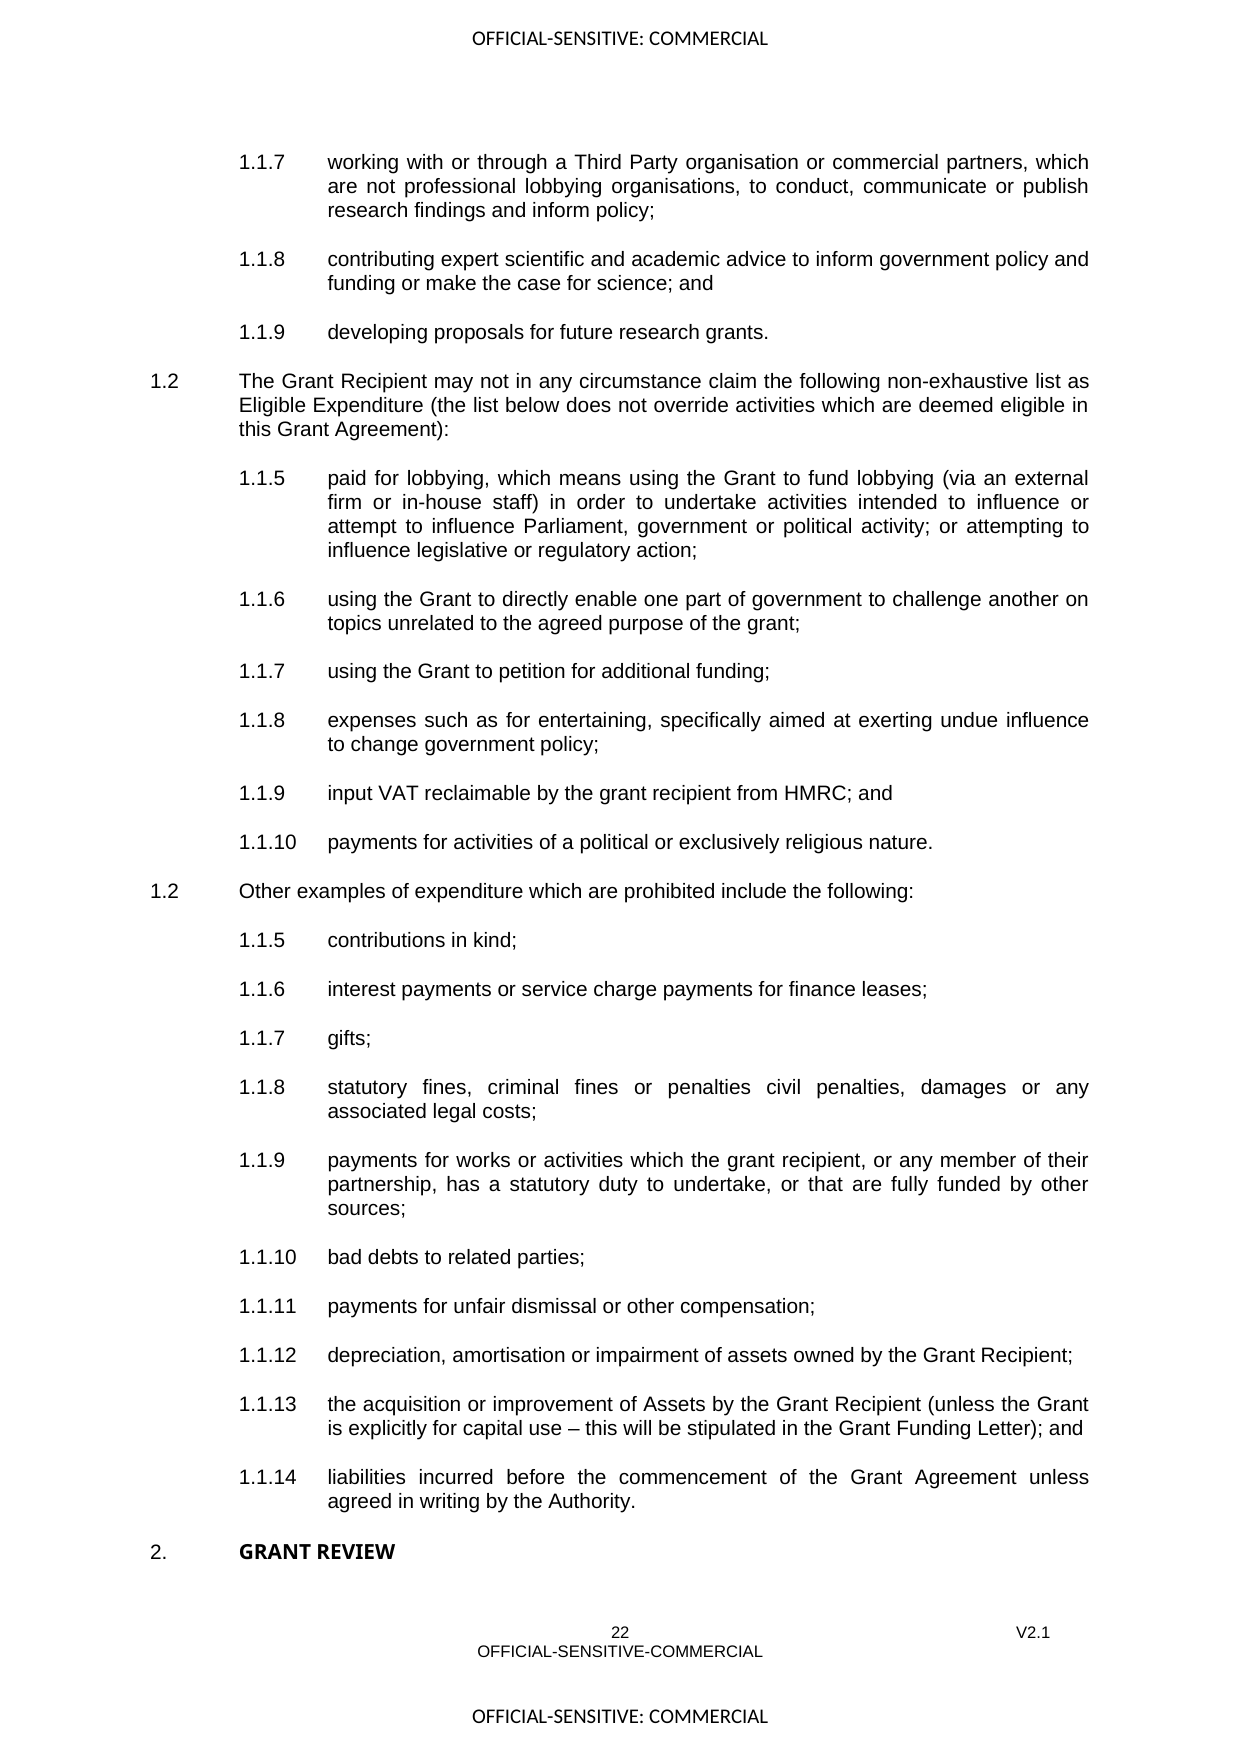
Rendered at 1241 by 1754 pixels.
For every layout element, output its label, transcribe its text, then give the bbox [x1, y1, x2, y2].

list using the Grant to directly enable one part of government to challenge another on topics unrelated to the agreed purpose of the grant; [239, 586, 1090, 634]
list working with or through a Third Party organisation or commercial partners, which are not professional lobbying organisations, to conduct, communicate or publish research findings and inform policy; [239, 150, 1090, 222]
list input VAT reclaimable by the grant recipient from HMRC; and [239, 781, 1090, 805]
list interest payments or service charge payments for finance leases; [239, 977, 1090, 1001]
list GRANT REVIEW [150, 1537, 1090, 1566]
list developing proposals for future research grants. [239, 320, 1090, 344]
list using the Grant to petition for additional funding; [239, 659, 1090, 683]
list contributions in kind; [239, 928, 1090, 952]
list paid for lobbying, which means using the Grant to fund lobbying (via an external firm or in-house staff) in order to undertake activities intended to influence or attempt to influence Parliament, government or political activity; or attempting to influence legislative or regulatory action; [239, 466, 1090, 561]
list depreciation, amortisation or impairment of assets owned by the Grant Recipient; [239, 1343, 1090, 1367]
list payments for activities of a political or exclusively religious nature. [239, 830, 1090, 854]
list the acquisition or improvement of Assets by the Grant Recipient (unless the Grant is explicitly for capital use – this will be stipulated in the Grant Funding Letter); and [239, 1392, 1090, 1439]
list statutory fines, criminal fines or penalties civil penalties, damages or any associated legal costs; [239, 1075, 1090, 1123]
list payments for works or activities which the grant recipient, or any member of their partnership, has a statutory duty to undertake, or that are fully funded by other sources; [239, 1148, 1090, 1220]
list bad debts to related parties; [239, 1245, 1090, 1269]
list Other examples of expenditure which are prohibited include the following: [150, 879, 1090, 903]
list contributing expert scientific and academic advice to inform government policy and funding or make the case for science; and [239, 247, 1090, 295]
list expenses such as for entertaining, specifically aimed at exerting undue influence to change government policy; [239, 708, 1090, 756]
list gifts; [239, 1026, 1090, 1050]
list liabilities incurred before the commencement of the Grant Agreement unless agreed in writing by the Authority. [239, 1464, 1090, 1512]
list The Grant Recipient may not in any circumstance claim the following non-exhaustive list as Eligible Expenditure (the list below does not override activities which are deemed eligible in this Grant Agreement): [150, 369, 1090, 441]
list payments for unfair dismissal or other compensation; [239, 1294, 1090, 1318]
